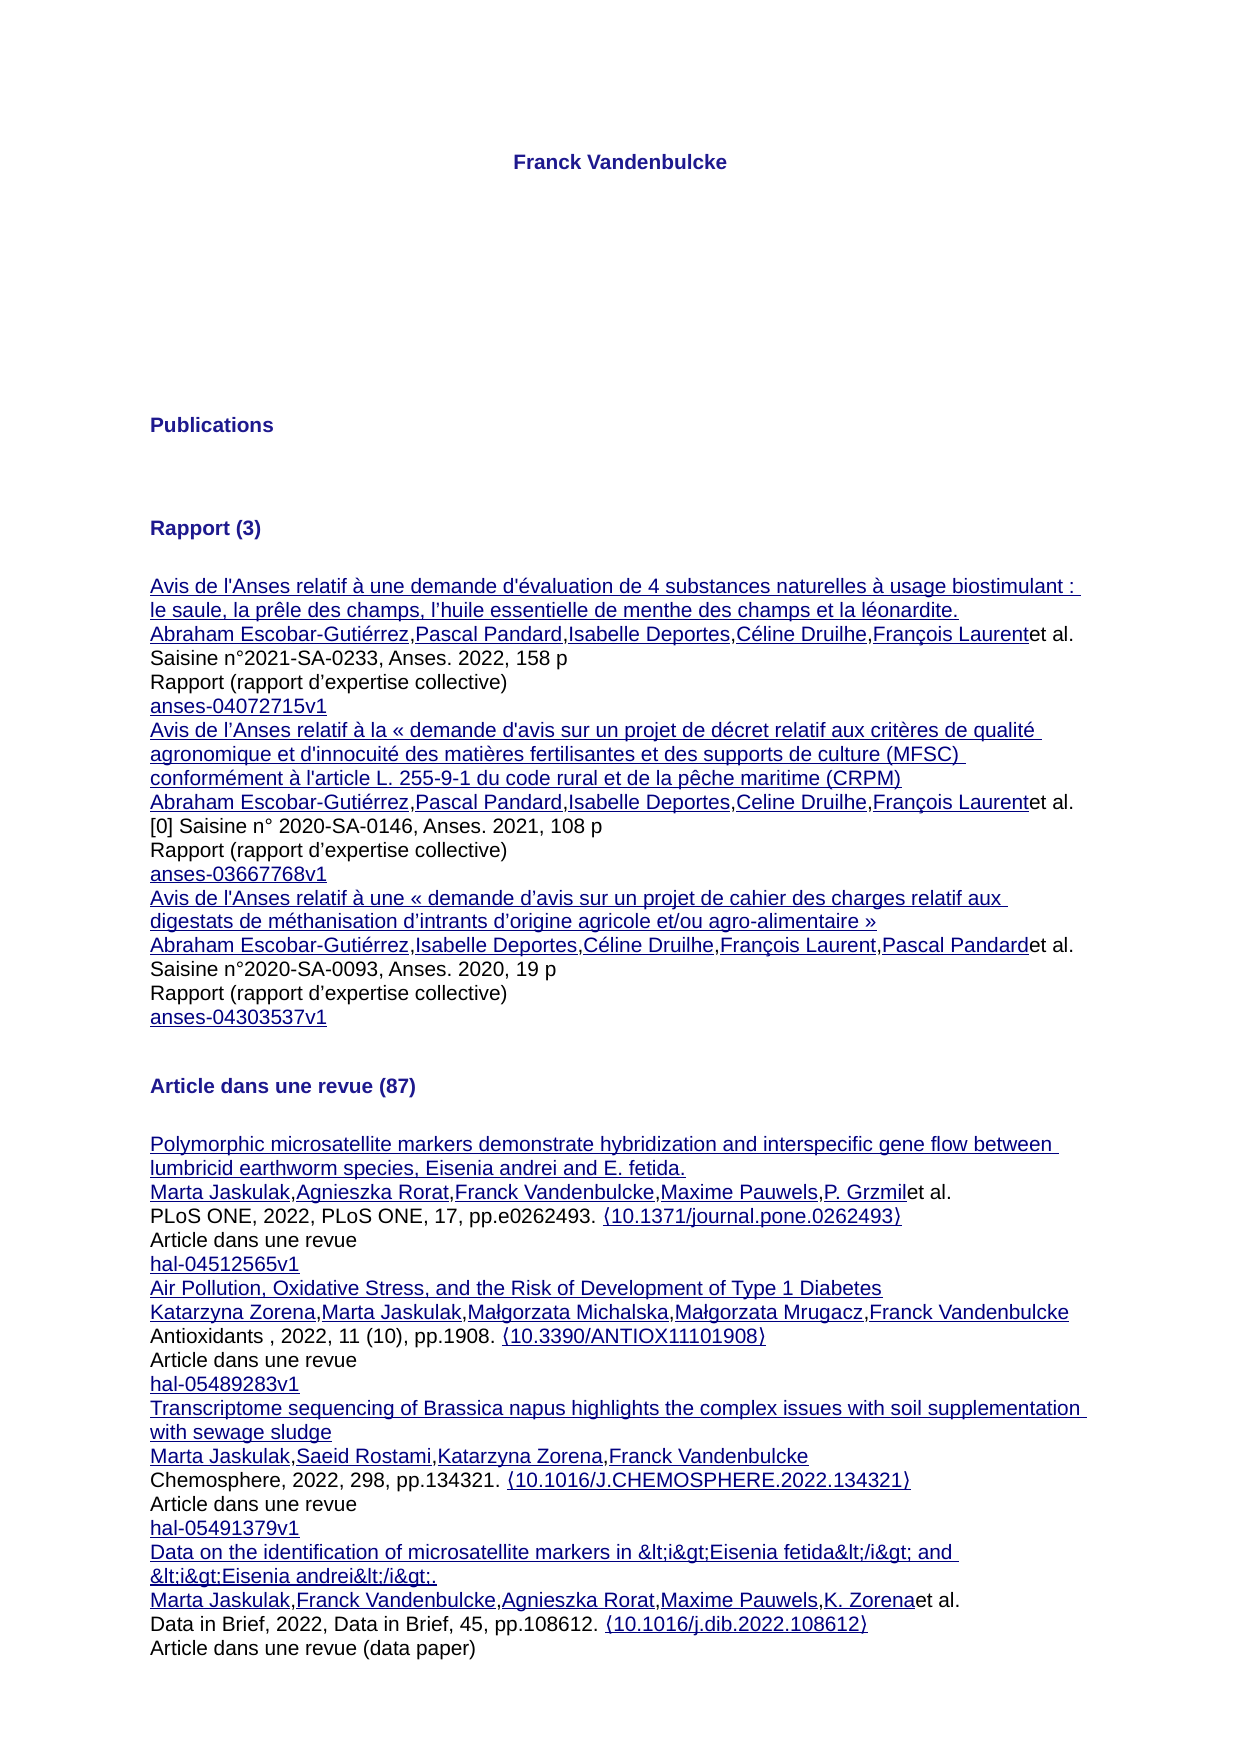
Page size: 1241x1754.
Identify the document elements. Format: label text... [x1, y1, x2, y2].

table_cell Transcriptome sequencing of Brassica napus highlights the complex issues with soil supplementation with sewage sludge Marta Jaskulak,Saeid Rostami,Katarzyna Zorena,Franck Vandenbulcke Chemosphere, 2022, 298, pp.134321. ⟨10.1016/J.CHEMOSPHERE.2022.134321⟩ Article dans une revue hal-05491379v1 [150, 1396, 1090, 1539]
table_header Avis de l'Anses relatif à une demande d'évaluation de 4 substances naturelles à usage biostimulant : le saule, la prêle des champs, l’huile essentielle de menthe des champs et la léonardite. Abraham Escobar-Gutiérrez,Pascal Pandard,Isabelle Deportes,Céline Druilhe,François Laurentet al. Saisine n°2021-SA-0233, Anses. 2022, 158 p Rapport (rapport d’expertise collective) anses-04072715v1 [150, 574, 1090, 718]
subtitle Rapport (3) [150, 516, 1090, 539]
subtitle Franck Vandenbulcke [150, 150, 1090, 174]
subtitle Article dans une revue (87) [150, 1074, 1090, 1098]
table_cell Avis de l’Anses relatif à la « demande d'avis sur un projet de décret relatif aux critères de qualité agronomique et d'innocuité des matières fertilisantes et des supports de culture (MFSC) conformément à l'article L. 255-9-1 du code rural et de la pêche maritime (CRPM) Abraham Escobar-Gutiérrez,Pascal Pandard,Isabelle Deportes,Celine Druilhe,François Laurentet al. [0] Saisine n° 2020-SA-0146, Anses. 2021, 108 p Rapport (rapport d’expertise collective) anses-03667768v1 [150, 718, 1090, 885]
table_cell Avis de l'Anses relatif à une « demande d’avis sur un projet de cahier des charges relatif aux digestats de méthanisation d’intrants d’origine agricole et/ou agro-alimentaire » Abraham Escobar-Gutiérrez,Isabelle Deportes,Céline Druilhe,François Laurent,Pascal Pandardet al. Saisine n°2020-SA-0093, Anses. 2020, 19 p Rapport (rapport d’expertise collective) anses-04303537v1 [150, 885, 1090, 1029]
table_cell Data on the identification of microsatellite markers in &lt;i&gt;Eisenia fetida&lt;/i&gt; and &lt;i&gt;Eisenia andrei&lt;/i&gt;. Marta Jaskulak,Franck Vandenbulcke,Agnieszka Rorat,Maxime Pauwels,K. Zorenaet al. Data in Brief, 2022, Data in Brief, 45, pp.108612. ⟨10.1016/j.dib.2022.108612⟩ Article dans une revue (data paper) [150, 1540, 1090, 1659]
table_cell Air Pollution, Oxidative Stress, and the Risk of Development of Type 1 Diabetes Katarzyna Zorena,Marta Jaskulak,Małgorzata Michalska,Małgorzata Mrugacz,Franck Vandenbulcke Antioxidants , 2022, 11 (10), pp.1908. ⟨10.3390/ANTIOX11101908⟩ Article dans une revue hal-05489283v1 [150, 1276, 1090, 1396]
subtitle Publications [150, 412, 1090, 436]
table_header Polymorphic microsatellite markers demonstrate hybridization and interspecific gene flow between lumbricid earthworm species, Eisenia andrei and E. fetida. Marta Jaskulak,Agnieszka Rorat,Franck Vandenbulcke,Maxime Pauwels,P. Grzmilet al. PLoS ONE, 2022, PLoS ONE, 17, pp.e0262493. ⟨10.1371/journal.pone.0262493⟩ Article dans une revue hal-04512565v1 [150, 1132, 1090, 1276]
